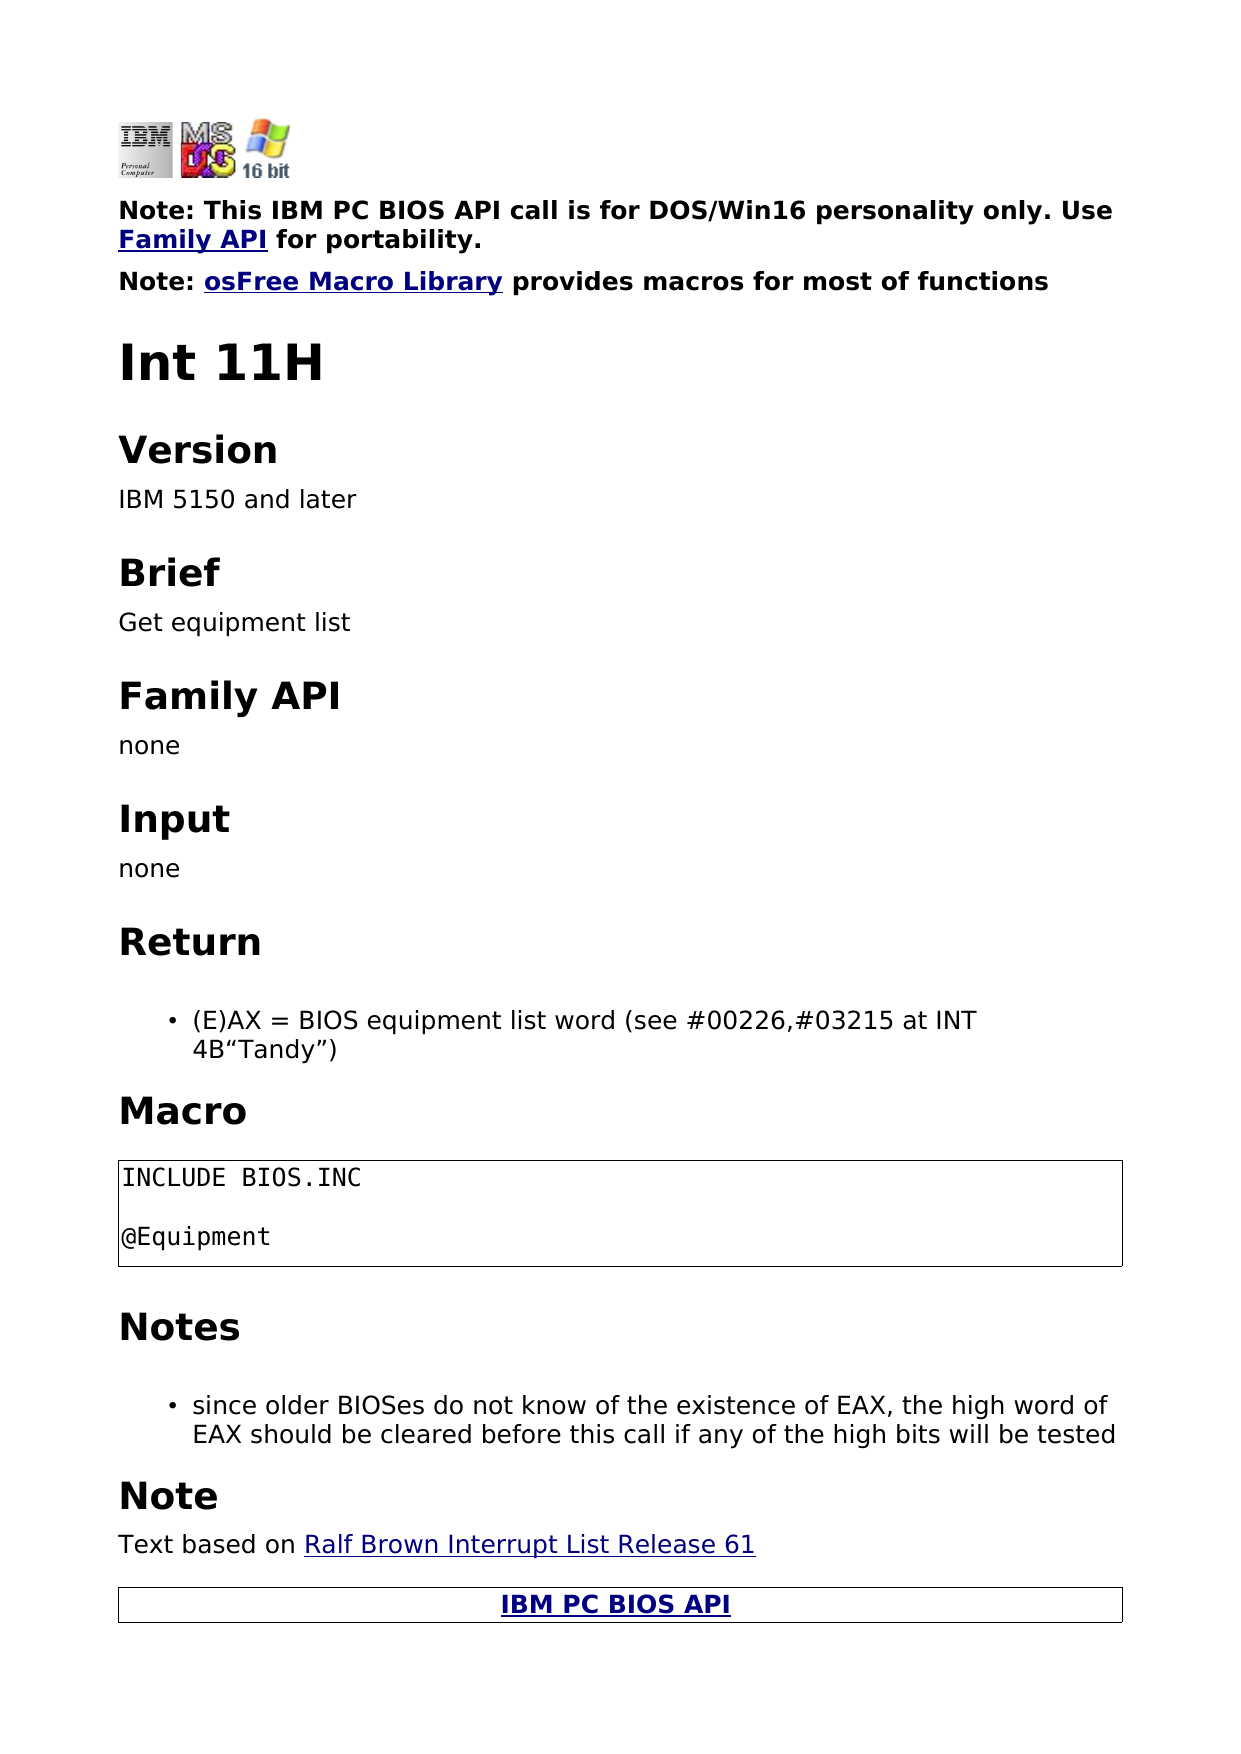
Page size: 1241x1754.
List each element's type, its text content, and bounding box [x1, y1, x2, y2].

text Note: osFree Macro Library provides macros for most of functions [118, 267, 1122, 296]
subtitle Family API [118, 675, 1122, 718]
table_header INCLUDE BIOS.INC @Equipment [119, 1161, 1122, 1266]
subtitle Brief [118, 552, 1122, 596]
text IBM 5150 and later [118, 485, 1122, 514]
text Note: This IBM PC BIOS API call is for DOS/Win16 personality only. Use Family API for portability. [118, 196, 1122, 254]
picture [243, 118, 291, 178]
text Text based on Ralf Brown Interrupt List Release 61 [118, 1531, 1122, 1560]
subtitle Version [118, 429, 1122, 473]
list since older BIOSes do not know of the existence of EAX, the high word of EAX should be cleared before this call if any of the high bits will be tested [177, 1391, 1122, 1449]
table_header IBM PC BIOS API [119, 1588, 1122, 1622]
picture [118, 122, 173, 178]
text none [118, 731, 1122, 760]
subtitle Notes [118, 1305, 1122, 1349]
picture [180, 122, 236, 178]
subtitle Return [118, 920, 1122, 964]
subtitle Input [118, 798, 1122, 841]
subtitle Int 11H [118, 333, 1122, 392]
list (E)AX = BIOS equipment list word (see #00226,#03215 at INT 4B“Tandy”) [177, 1006, 1122, 1064]
text Get equipment list [118, 608, 1122, 637]
subtitle Macro [118, 1089, 1122, 1133]
subtitle Note [118, 1474, 1122, 1518]
text none [118, 854, 1122, 883]
